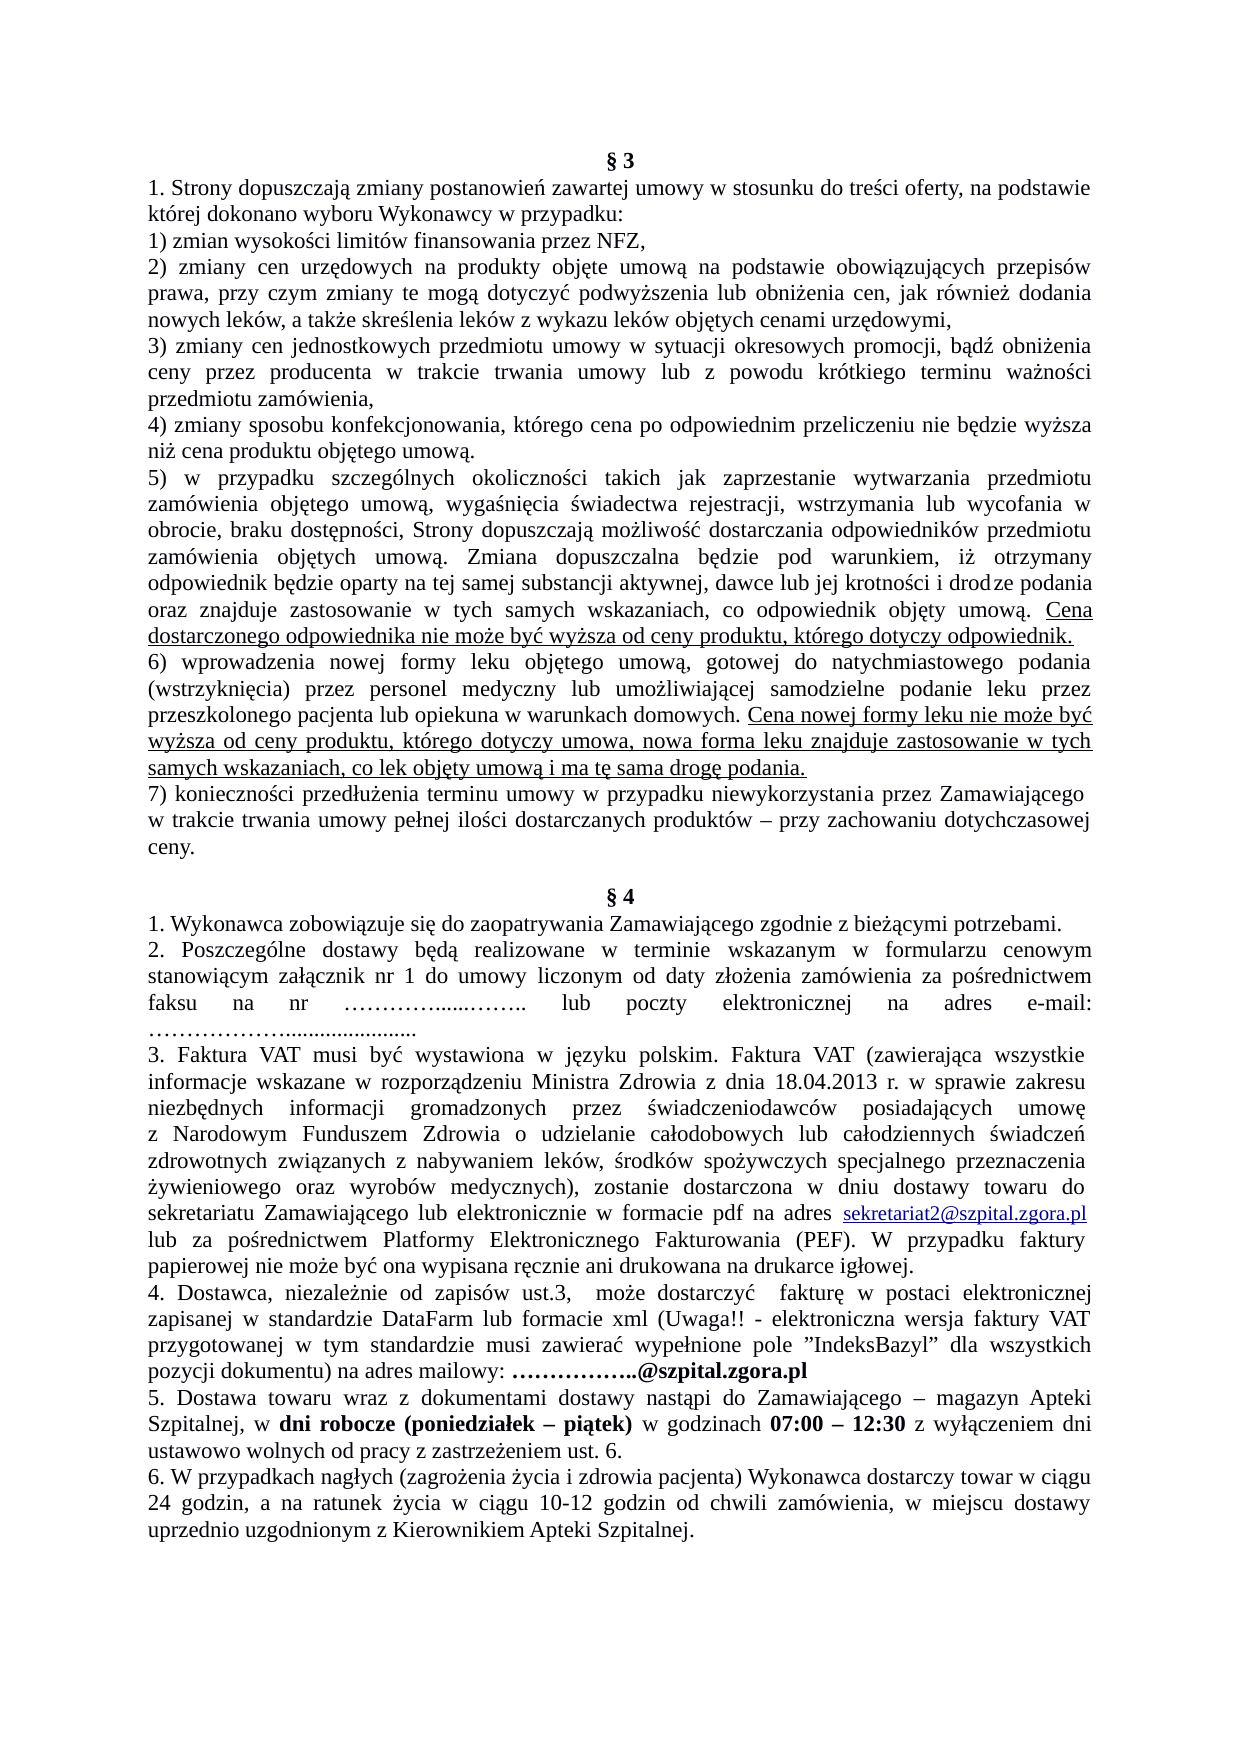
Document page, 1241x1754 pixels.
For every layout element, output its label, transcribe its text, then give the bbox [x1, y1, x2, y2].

text 5) w przypadku szczególnych okoliczności takich jak zaprzestanie wytwarzania przedmiotu zamówienia objętego umową, wygaśnięcia świadectwa rejestracji, wstrzymania lub wycofania w obrocie, braku dostępności, Strony dopuszczają możliwość dostarczania odpowiedników przedmiotu zamówienia objętych umową. Zmiana dopuszczalna będzie pod warunkiem, iż otrzymany odpowiednik będzie oparty na tej samej substancji aktywnej, dawce lub jej krotności i drodze podania oraz znajduje zastosowanie w tych samych wskazaniach, co odpowiednik objęty umową. Cena dostarczonego odpowiednika nie może być wyższa od ceny produktu, którego dotyczy odpowiednik. [148, 464, 1093, 648]
text 1. Strony dopuszczają zmiany postanowień zawartej umowy w stosunku do treści oferty, na podstawie której dokonano wyboru Wykonawcy w przypadku: [148, 174, 1093, 227]
text 2) zmiany cen urzędowych na produkty objęte umową na podstawie obowiązujących przepisów prawa, przy czym zmiany te mogą dotyczyć podwyższenia lub obniżenia cen, jak również dodania nowych leków, a także skreślenia leków z wykazu leków objętych cenami urzędowymi, [148, 253, 1093, 332]
text 2. Poszczególne dostawy będą realizowane w terminie wskazanym w formularzu cenowym stanowiącym załącznik nr 1 do umowy liczonym od daty złożenia zamówienia za pośrednictwem faksu na nr …………......…….. lub poczty elektronicznej na adres e-mail: ………………....................... [148, 936, 1093, 1041]
text 5. Dostawa towaru wraz z dokumentami dostawy nastąpi do Zamawiającego – magazyn Apteki Szpitalnej, w dni robocze (poniedziałek – piątek) w godzinach 07:00 – 12:30 z wyłączeniem dni ustawowo wolnych od pracy z zastrzeżeniem ust. 6. [148, 1384, 1093, 1463]
text 4) zmiany sposobu konfekcjonowania, którego cena po odpowiednim przeliczeniu nie będzie wyższa niż cena produktu objętego umową. [148, 411, 1093, 464]
text 6) wprowadzenia nowej formy leku objętego umową, gotowej do natychmiastowego podania (wstrzyknięcia) przez personel medyczny lub umożliwiającej samodzielne podanie leku przez przeszkolonego pacjenta lub opiekuna w warunkach domowych. Cena nowej formy leku nie może być wyższa od ceny produktu, którego dotyczy umowa, nowa forma leku znajduje zastosowanie w tych [148, 648, 1093, 750]
text § 3 [148, 148, 1093, 174]
text 3) zmiany cen jednostkowych przedmiotu umowy w sytuacji okresowych promocji, bądź obniżenia ceny przez producenta w trakcie trwania umowy lub z powodu krótkiego terminu ważności przedmiotu zamówienia, [148, 332, 1093, 411]
text 6. W przypadkach nagłych (zagrożenia życia i zdrowia pacjenta) Wykonawca dostarczy towar w ciągu 24 godzin, a na ratunek życia w ciągu 10-12 godzin od chwili zamówienia, w miejscu dostawy uprzednio uzgodnionym z Kierownikiem Apteki Szpitalnej. [148, 1463, 1093, 1542]
text 1) zmian wysokości limitów finansowania przez NFZ, [148, 227, 1093, 253]
text 4. Dostawca, niezależnie od zapisów ust.3, może dostarczyć fakturę w postaci elektronicznej zapisanej w standardzie DataFarm lub formacie xml (Uwaga!! - elektroniczna wersja faktury VAT przygotowanej w tym standardzie musi zawierać wypełnione pole ”IndeksBazyl” dla wszystkich pozycji dokumentu) na adres mailowy: ……………..@szpital.zgora.pl [148, 1278, 1093, 1384]
text § 4 [148, 883, 1093, 909]
text 1. Wykonawca zobowiązuje się do zaopatrywania Zamawiającego zgodnie z bieżącymi potrzebami. [148, 909, 1093, 936]
text 3. Faktura VAT musi być wystawiona w języku polskim. Faktura VAT (zawierająca wszystkie informacje wskazane w rozporządzeniu Ministra Zdrowia z dnia 18.04.2013 r. w sprawie zakresu niezbędnych informacji gromadzonych przez świadczeniodawców posiadających umowę z Narodowym Funduszem Zdrowia o udzielanie całodobowych lub całodziennych świadczeń zdrowotnych związanych z nabywaniem leków, środków spożywczych specjalnego przeznaczenia żywieniowego oraz wyrobów medycznych), zostanie dostarczona w dniu dostawy towaru do sekretariatu Zamawiającego lub elektronicznie w formacie pdf na adres sekretariat2@szpital.zgora.pl lub za pośrednictwem Platformy Elektronicznego Fakturowania (PEF). W przypadku faktury papierowej nie może być ona wypisana ręcznie ani drukowana na drukarce igłowej. [148, 1041, 1087, 1278]
text 7) konieczności przedłużenia terminu umowy w przypadku niewykorzystania przez Zamawiającego w trakcie trwania umowy pełnej ilości dostarczanych produktów – przy zachowaniu dotychczasowej ceny. [148, 780, 1093, 859]
text samych wskazaniach, co lek objęty umową i ma tę sama drogę podania. [148, 751, 1093, 780]
